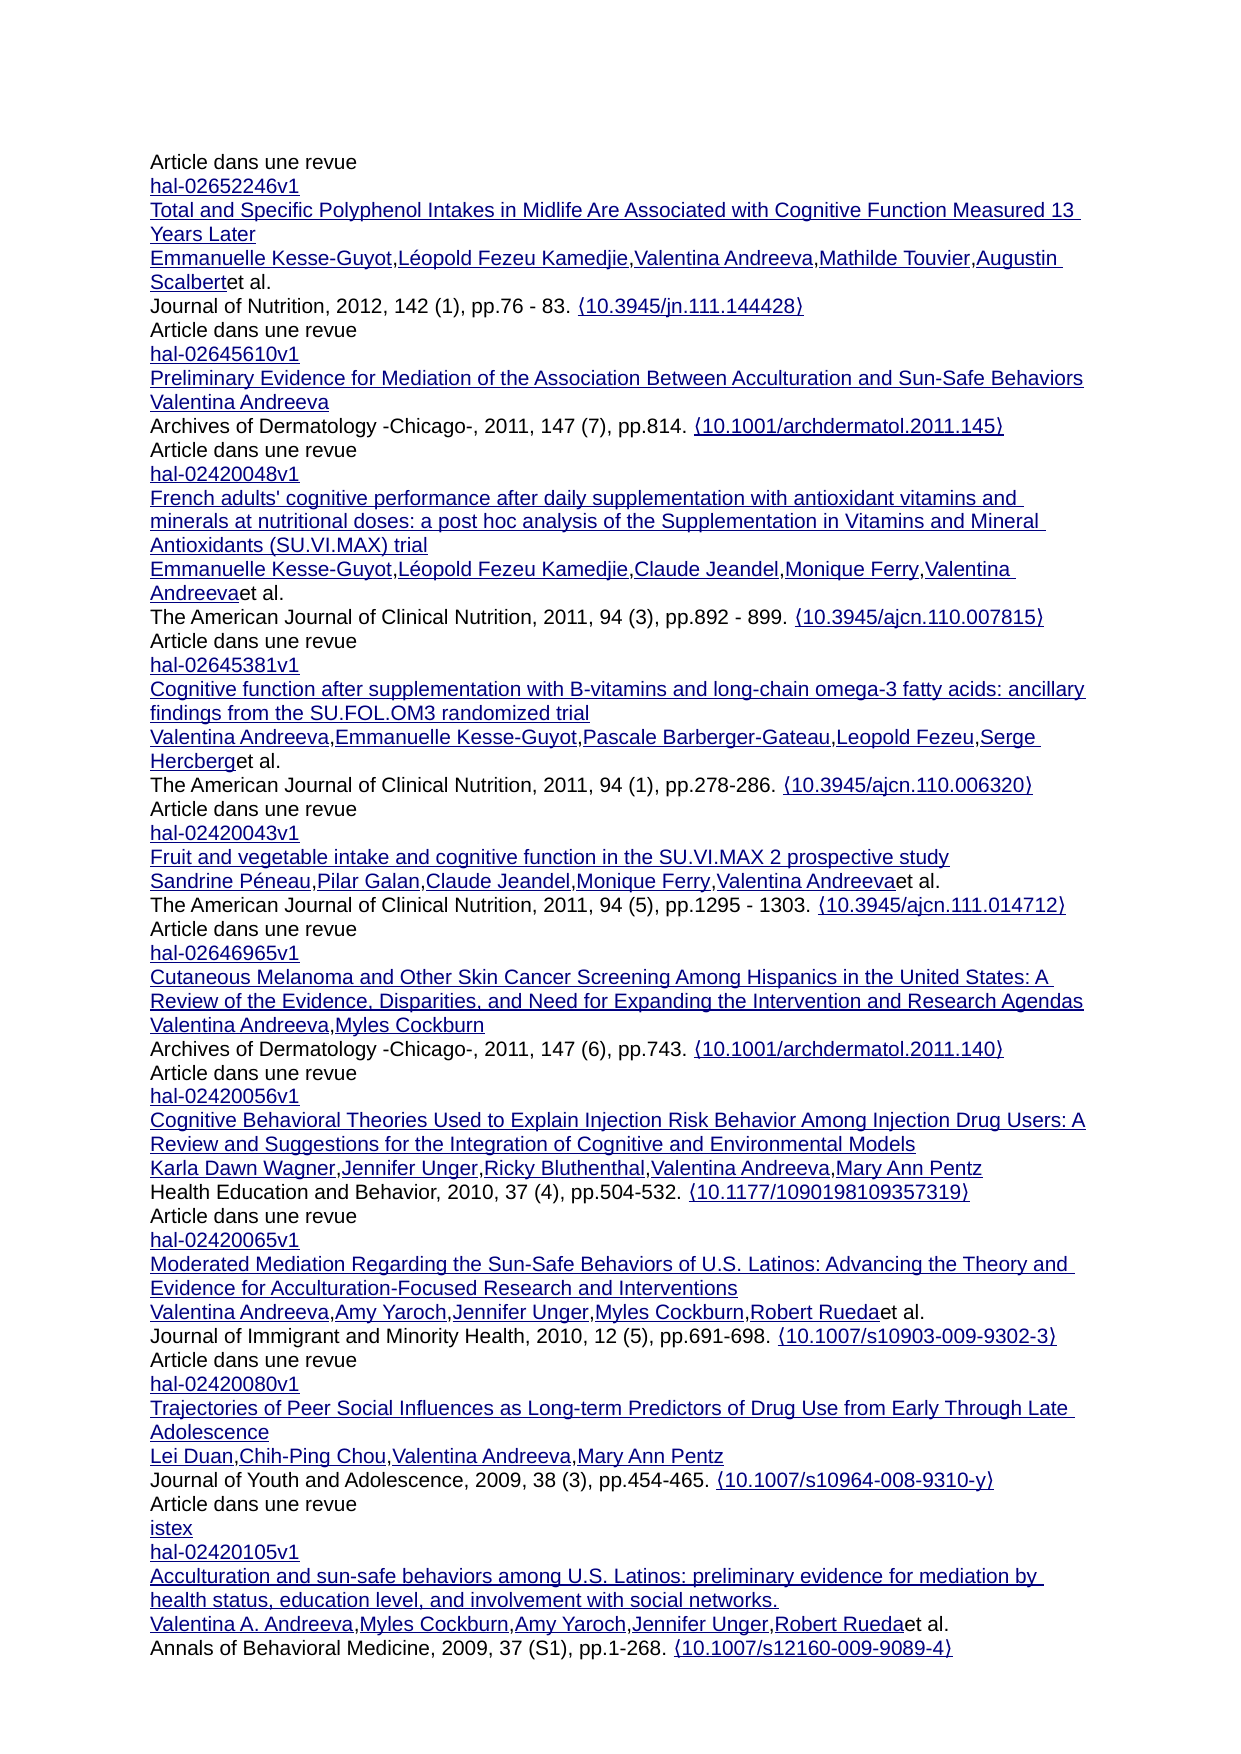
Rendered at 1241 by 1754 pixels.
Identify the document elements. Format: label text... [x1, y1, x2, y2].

table_cell Fruit and vegetable intake and cognitive function in the SU.VI.MAX 2 prospective study Sandrine Péneau,Pilar Galan,Claude Jeandel,Monique Ferry,Valentina Andreevaet al. The American Journal of Clinical Nutrition, 2011, 94 (5), pp.1295 - 1303. ⟨10.3945/ajcn.111.014712⟩ Article dans une revue hal-02646965v1 [150, 845, 1090, 964]
table_cell Moderated Mediation Regarding the Sun-Safe Behaviors of U.S. Latinos: Advancing the Theory and Evidence for Acculturation-Focused Research and Interventions Valentina Andreeva,Amy Yaroch,Jennifer Unger,Myles Cockburn,Robert Ruedaet al. Journal of Immigrant and Minority Health, 2010, 12 (5), pp.691-698. ⟨10.1007/s10903-009-9302-3⟩ Article dans une revue hal-02420080v1 [150, 1252, 1090, 1396]
table_cell Cognitive function after supplementation with B-vitamins and long-chain omega-3 fatty acids: ancillary findings from the SU.FOL.OM3 randomized trial Valentina Andreeva,Emmanuelle Kesse-Guyot,Pascale Barberger-Gateau,Leopold Fezeu,Serge Hercberget al. The American Journal of Clinical Nutrition, 2011, 94 (1), pp.278-286. ⟨10.3945/ajcn.110.006320⟩ Article dans une revue hal-02420043v1 [150, 677, 1090, 845]
table_cell Preliminary Evidence for Mediation of the Association Between Acculturation and Sun-Safe Behaviors Valentina Andreeva Archives of Dermatology -Chicago-, 2011, 147 (7), pp.814. ⟨10.1001/archdermatol.2011.145⟩ Article dans une revue hal-02420048v1 [150, 366, 1090, 485]
table_cell Cognitive Behavioral Theories Used to Explain Injection Risk Behavior Among Injection Drug Users: A Review and Suggestions for the Integration of Cognitive and Environmental Models Karla Dawn Wagner,Jennifer Unger,Ricky Bluthenthal,Valentina Andreeva,Mary Ann Pentz Health Education and Behavior, 2010, 37 (4), pp.504-532. ⟨10.1177/1090198109357319⟩ Article dans une revue hal-02420065v1 [150, 1108, 1090, 1252]
table_cell French adults' cognitive performance after daily supplementation with antioxidant vitamins and minerals at nutritional doses: a post hoc analysis of the Supplementation in Vitamins and Mineral Antioxidants (SU.VI.MAX) trial Emmanuelle Kesse-Guyot,Léopold Fezeu Kamedjie,Claude Jeandel,Monique Ferry,Valentina Andreevaet al. The American Journal of Clinical Nutrition, 2011, 94 (3), pp.892 - 899. ⟨10.3945/ajcn.110.007815⟩ Article dans une revue hal-02645381v1 [150, 485, 1090, 677]
table_cell Cutaneous Melanoma and Other Skin Cancer Screening Among Hispanics in the United States: A Review of the Evidence, Disparities, and Need for Expanding the Intervention and Research Agendas Valentina Andreeva,Myles Cockburn Archives of Dermatology -Chicago-, 2011, 147 (6), pp.743. ⟨10.1001/archdermatol.2011.140⟩ Article dans une revue hal-02420056v1 [150, 965, 1090, 1108]
table_cell Total and Specific Polyphenol Intakes in Midlife Are Associated with Cognitive Function Measured 13 Years Later Emmanuelle Kesse-Guyot,Léopold Fezeu Kamedjie,Valentina Andreeva,Mathilde Touvier,Augustin Scalbertet al. Journal of Nutrition, 2012, 142 (1), pp.76 - 83. ⟨10.3945/jn.111.144428⟩ Article dans une revue hal-02645610v1 [150, 198, 1090, 366]
table_cell Trajectories of Peer Social Influences as Long-term Predictors of Drug Use from Early Through Late Adolescence Lei Duan,Chih-Ping Chou,Valentina Andreeva,Mary Ann Pentz Journal of Youth and Adolescence, 2009, 38 (3), pp.454-465. ⟨10.1007/s10964-008-9310-y⟩ Article dans une revue istex hal-02420105v1 [150, 1396, 1090, 1563]
table_cell Article dans une revue hal-02652246v1 [150, 150, 1090, 198]
table_cell Acculturation and sun-safe behaviors among U.S. Latinos: preliminary evidence for mediation by health status, education level, and involvement with social networks. Valentina A. Andreeva,Myles Cockburn,Amy Yaroch,Jennifer Unger,Robert Ruedaet al. Annals of Behavioral Medicine, 2009, 37 (S1), pp.1-268. ⟨10.1007/s12160-009-9089-4⟩ [150, 1564, 1090, 1659]
